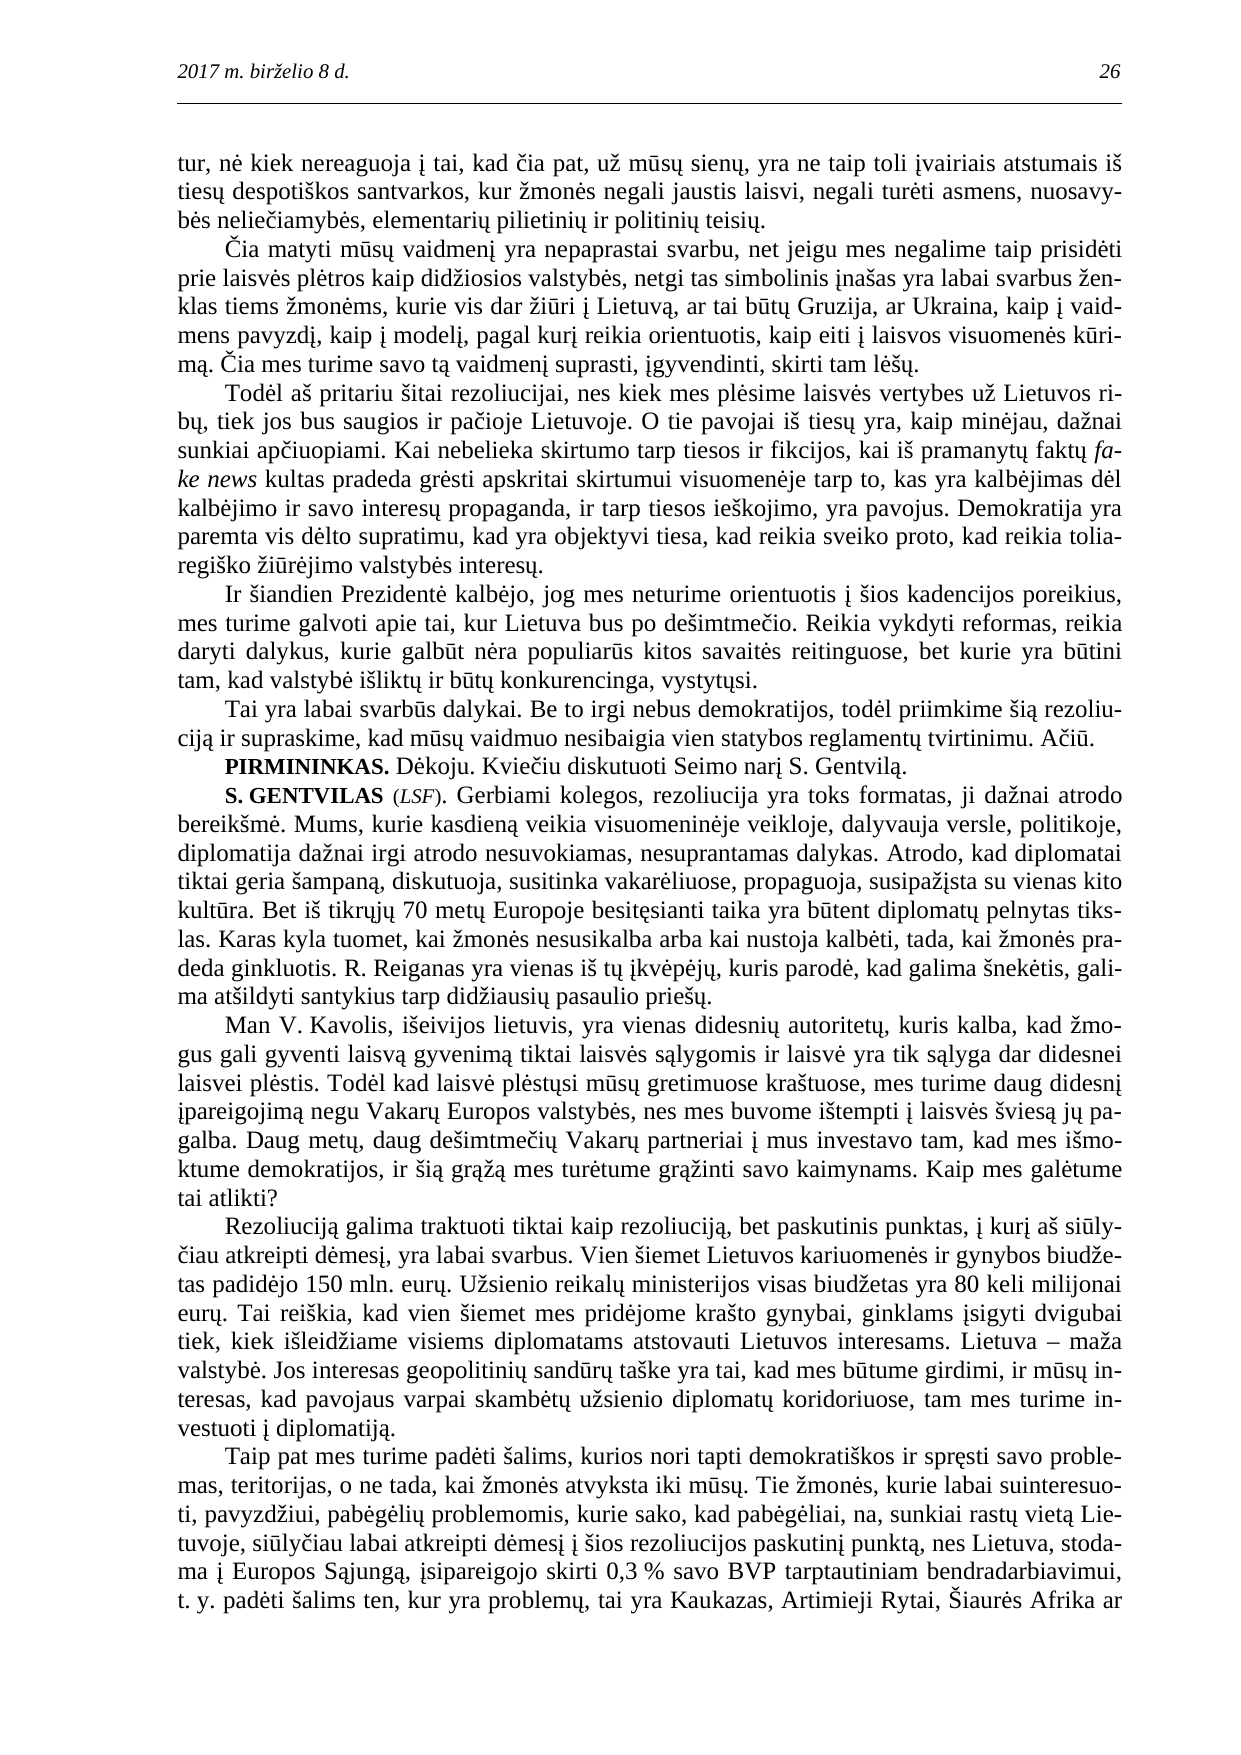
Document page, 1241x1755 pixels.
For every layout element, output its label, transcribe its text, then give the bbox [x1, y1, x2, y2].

text Čia ma­ty­ti mū­sų vaid­me­nį yra ne­pa­pras­tai svar­bu, net jei­gu mes ne­ga­li­me taip pri­si­dė­ti prie lais­vės plėt­ros kaip di­džio­sios vals­ty­bės, net­gi tas sim­bo­li­nis įna­šas yra la­bai svar­bus žen­klas tiems žmo­nėms, ku­rie vis dar žiū­ri į Lie­tu­vą, ar tai bū­tų Gru­zi­ja, ar Uk­rai­na, kaip į vaid­mens pa­vyz­dį, kaip į mo­de­lį, pa­gal ku­rį rei­kia orien­tuo­tis, kaip ei­ti į lais­vos vi­suo­me­nės kū­ri­mą. Čia mes tu­ri­me sa­vo tą vaid­me­nį su­pras­ti, įgy­ven­din­ti, skir­ti tam lė­šų. [177, 234, 1122, 378]
text Man V. Ka­vo­lis, iš­ei­vi­jos lie­tu­vis, yra vie­nas di­des­nių au­to­ri­te­tų, ku­ris kal­ba, kad žmo­gus ga­li gy­ven­ti lais­vą gy­ve­ni­mą tik­tai lais­vės są­ly­go­mis ir lais­vė yra tik są­ly­ga dar di­des­nei lais­vei plės­tis. To­dėl kad lais­vė plės­tų­si mū­sų gre­ti­muo­se kraš­tuo­se, mes tu­ri­me daug di­des­nį įpa­rei­go­ji­mą ne­gu Va­ka­rų Eu­ro­pos vals­ty­bės, nes mes bu­vo­me iš­temp­ti į lais­vės švie­są jų pa­gal­ba. Daug me­tų, daug de­šimt­me­čių Va­ka­rų part­ne­riai į mus in­ves­ta­vo tam, kad mes iš­mo­ktu­me de­mo­kra­tijos, ir šią grą­žą mes tu­rė­tu­me grą­žin­ti sa­vo kai­my­nams. Kaip mes ga­lė­tu­me tai at­lik­ti? [177, 1010, 1122, 1211]
text Ir šian­dien Pre­zi­den­tė kal­bė­jo, jog mes ne­tu­ri­me orien­tuo­tis į šios ka­den­ci­jos po­rei­kius, mes tu­ri­me gal­vo­ti apie tai, kur Lie­tu­va bus po de­šimt­me­čio. Rei­kia vyk­dy­ti re­for­mas, rei­kia da­ry­ti da­ly­kus, ku­rie gal­būt nė­ra po­pu­lia­rūs ki­tos sa­vai­tės rei­tin­guo­se, bet ku­rie yra bū­ti­ni tam, kad vals­ty­bė iš­lik­tų ir bū­tų kon­ku­ren­cin­ga, vys­ty­tų­si. [177, 579, 1122, 694]
text Tai yra la­bai svar­būs da­ly­kai. Be to ir­gi ne­bus de­mo­kra­tijos, to­dėl pri­im­ki­me šią re­zo­liu­ci­ją ir su­pras­ki­me, kad mū­sų vaid­muo ne­si­bai­gia vien sta­ty­bos reg­la­men­tų tvir­ti­ni­mu. Ačiū. [177, 694, 1122, 751]
text Re­zo­liu­ci­ją ga­li­ma trak­tuo­ti tik­tai kaip re­zo­liu­ci­ją, bet pas­ku­ti­nis punk­tas, į ku­rį aš siū­ly­čiau at­kreip­ti dė­me­sį, yra la­bai svar­bus. Vien šie­met Lie­tu­vos ka­riuo­me­nės ir gy­ny­bos biu­dže­tas pa­di­dė­jo 150 mln. eu­rų. Už­sie­nio rei­ka­lų mi­nis­te­ri­jos vi­sas biu­dže­tas yra 80 ke­li mi­li­jo­nai eu­rų. Tai reiš­kia, kad vien šie­met mes pri­dė­jo­me kraš­to gy­ny­bai, gin­klams įsi­gy­ti dvi­gu­bai tiek, kiek iš­lei­džia­me vi­siems di­plo­ma­tams at­sto­vau­ti Lie­tu­vos in­te­re­sams. Lie­tu­va – ma­ža vals­ty­bė. Jos in­te­re­sas ge­o­po­li­ti­nių san­dū­rų taš­ke yra tai, kad mes bū­tu­me gir­di­mi, ir mū­sų in­te­re­sas, kad pa­vo­jaus var­pai skam­bė­tų už­sie­nio di­plo­ma­tų ko­ri­do­riuo­se, tam mes tu­ri­me in­ves­tuo­ti į di­plo­ma­ti­ją. [177, 1211, 1122, 1441]
text tur, nė kiek ne­re­a­guo­ja į tai, kad čia pat, už mū­sų sie­nų, yra ne taip to­li įvai­riais at­stu­mais iš tie­sų des­po­tiš­kos san­tvar­kos, kur žmo­nės ne­ga­li jaus­tis lais­vi, ne­ga­li tu­rė­ti as­mens, nuo­sa­vy­bės ne­lie­čia­my­bės, ele­men­ta­rių pi­lie­ti­nių ir po­li­ti­nių tei­sių. [177, 148, 1122, 234]
text PIRMININKAS. Dė­ko­ju. Kvie­čiu dis­kutuoti Sei­mo na­rį S. Gent­vi­lą. [177, 751, 1122, 780]
text Taip pat mes tu­ri­me pa­dė­ti ša­lims, ku­rios no­ri tap­ti de­mo­kra­tiškos ir spręs­ti sa­vo pro­ble­mas, te­ri­to­ri­jas, o ne ta­da, kai žmo­nės at­vyks­ta iki mū­sų. Tie žmo­nės, ku­rie la­bai su­in­te­re­suo­ti, pa­vyz­džiui, pa­bė­gė­lių pro­ble­mo­mis, ku­rie sa­ko, kad pa­bė­gė­liai, na, sun­kiai ras­tų vie­tą Lie­tu­vo­je, siū­ly­čiau la­bai at­kreip­ti dė­me­sį į šios re­zo­liu­ci­jos pas­ku­ti­nį punk­tą, nes Lie­tu­va, sto­da­ma į Eu­ro­pos Są­jun­gą, įsi­pa­rei­go­jo skir­ti 0,3 % sa­vo BVP tarp­tau­ti­niam ben­dra­dar­bia­vi­mui, t. y. pa­dė­ti ša­lims ten, kur yra pro­ble­mų, tai yra Kau­ka­zas, Ar­ti­mie­ji Ry­tai, Šiau­rės Af­ri­ka ar [177, 1441, 1122, 1614]
text S. GENTVILAS (LSF). Ger­bia­mi ko­le­gos, re­zo­liu­ci­ja yra toks for­ma­tas, ji daž­nai at­ro­do be­reikš­mė. Mums, ku­rie kas­die­ną vei­kia vi­suo­me­ni­nė­je veik­lo­je, da­ly­vau­ja ver­sle, po­li­ti­ko­je, di­plo­ma­ti­ja daž­nai ir­gi at­ro­do ne­su­vo­kia­mas, ne­su­pran­ta­mas da­ly­kas. At­ro­do, kad di­plo­ma­tai tik­tai ge­ria šam­pa­ną, dis­ku­tuo­ja, su­si­tin­ka va­ka­rė­liuo­se, pro­pa­guo­ja, su­si­pa­žįs­ta su vie­nas ki­to kul­tū­ra. Bet iš tik­rų­jų 70 me­tų Eu­ro­po­je be­si­tę­sian­ti tai­ka yra bū­tent di­plo­ma­tų pel­ny­tas tiks­las. Ka­ras ky­la tuo­met, kai žmo­nės ne­su­si­kal­ba ar­ba kai nu­sto­ja kal­bė­ti, ta­da, kai žmo­nės pra­de­da gin­kluo­tis. R. Rei­ga­nas yra vie­nas iš tų įkvė­pė­jų, ku­ris pa­ro­dė, kad ga­li­ma šne­kė­tis, ga­li­ma at­šil­dy­ti san­ty­kius tarp di­džiau­sių pa­sau­lio prie­šų. [177, 780, 1122, 1010]
text To­dėl aš pri­ta­riu ši­tai re­zo­liu­ci­jai, nes kiek mes plė­si­me lais­vės ver­ty­bes už Lie­tu­vos ri­bų, tiek jos bus sau­gios ir pa­čio­je Lie­tu­vo­je. O tie pa­vo­jai iš tie­sų yra, kaip mi­nė­jau, daž­nai sun­kiai ap­čiuo­pia­mi. Kai ne­be­lie­ka skir­tu­mo tarp tie­sos ir fik­ci­jos, kai iš pra­ma­ny­tų fak­tų fa­ke news kul­tas pra­de­da grės­ti ap­skri­tai skir­tu­mui vi­suo­me­nė­je tarp to, kas yra kal­bė­ji­mas dėl kal­bė­ji­mo ir sa­vo in­te­re­sų pro­pa­gan­da, ir tarp tie­sos ieš­ko­ji­mo, yra pa­vo­jus. De­mo­kra­tija yra pa­rem­ta vis dėl­to su­pra­ti­mu, kad yra ob­jek­ty­vi tie­sa, kad rei­kia svei­ko pro­to, kad rei­kia to­lia­re­giš­ko žiū­rė­ji­mo vals­ty­bės in­te­re­sų. [177, 378, 1122, 579]
